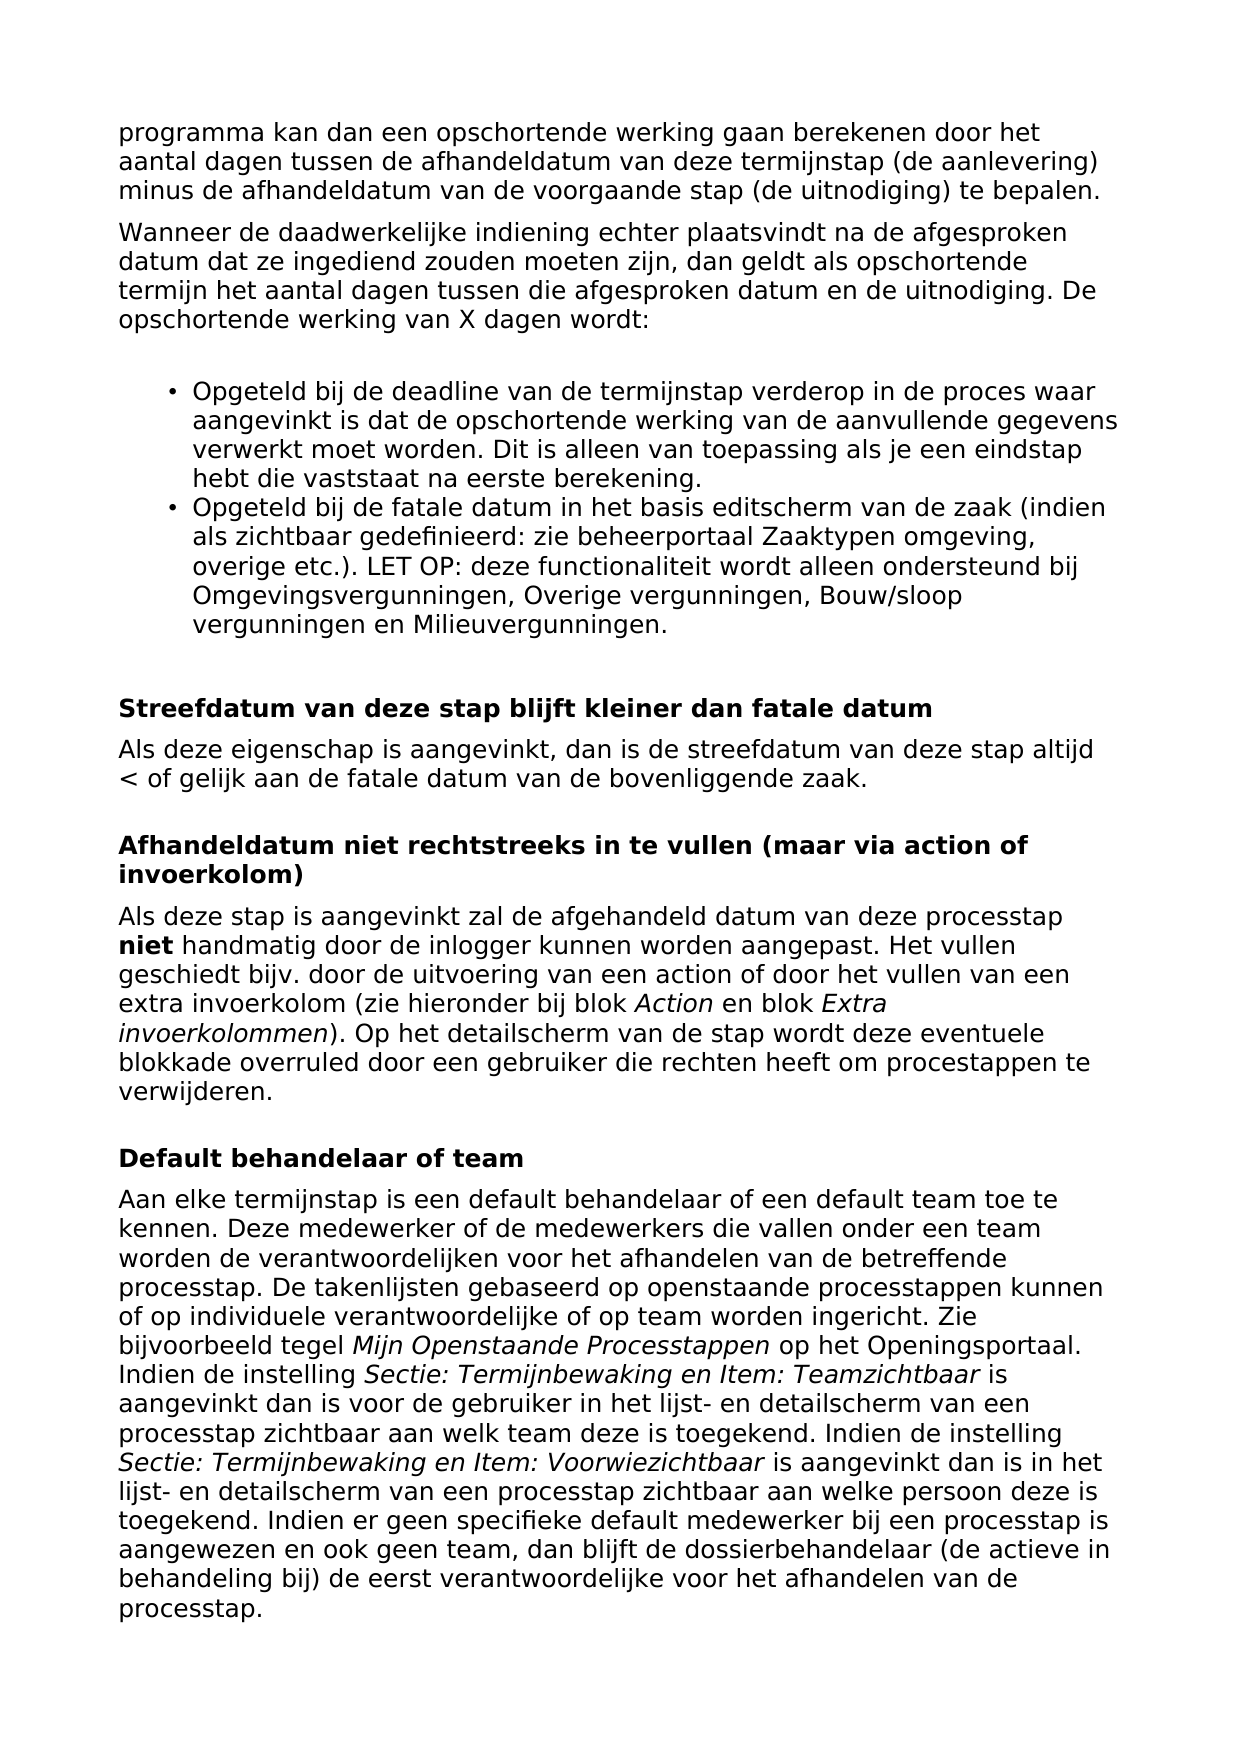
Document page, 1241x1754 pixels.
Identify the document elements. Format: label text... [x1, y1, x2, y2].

text Als deze stap is aangevinkt zal de afgehandeld datum van deze processtap niet handmatig door de inlogger kunnen worden aangepast. Het vullen geschiedt bijv. door de uitvoering van een action of door het vullen van een extra invoerkolom (zie hieronder bij blok Action en blok Extra invoerkolommen). Op het detailscherm van de stap wordt deze eventuele blokkade overruled door een gebruiker die rechten heeft om procestappen te verwijderen. [118, 902, 1122, 1106]
subtitle Afhandeldatum niet rechtstreeks in te vullen (maar via action of invoerkolom) [118, 831, 1122, 889]
text Aan elke termijnstap is een default behandelaar of een default team toe te kennen. Deze medewerker of de medewerkers die vallen onder een team worden de verantwoordelijken voor het afhandelen van de betreffende processtap. De takenlijsten gebaseerd op openstaande processtappen kunnen of op individuele verantwoordelijke of op team worden ingericht. Zie bijvoorbeeld tegel Mijn Openstaande Processtappen op het Openingsportaal. Indien de instelling Sectie: Termijnbewaking en Item: Teamzichtbaar is aangevinkt dan is voor de gebruiker in het lijst- en detailscherm van een processtap zichtbaar aan welk team deze is toegekend. Indien de instelling Sectie: Termijnbewaking en Item: Voorwiezichtbaar is aangevinkt dan is in het lijst- en detailscherm van een processtap zichtbaar aan welke persoon deze is toegekend. Indien er geen specifieke default medewerker bij een processtap is aangewezen en ook geen team, dan blijft de dossierbehandelaar (de actieve in behandeling bij) de eerst verantwoordelijke voor het afhandelen van de processtap. [118, 1185, 1122, 1623]
subtitle Streefdatum van deze stap blijft kleiner dan fatale datum [118, 694, 1122, 723]
list Opgeteld bij de deadline van de termijnstap verderop in de proces waar aangevinkt is dat de opschortende werking van de aanvullende gegevens verwerkt moet worden. Dit is alleen van toepassing als je een eindstap hebt die vaststaat na eerste berekening. [177, 377, 1122, 493]
text programma kan dan een opschortende werking gaan berekenen door het aantal dagen tussen de afhandeldatum van deze termijnstap (de aanlevering) minus de afhandeldatum van de voorgaande stap (de uitnodiging) te bepalen. [118, 118, 1122, 206]
subtitle Default behandelaar of team [118, 1144, 1122, 1173]
text Wanneer de daadwerkelijke indiening echter plaatsvindt na de afgesproken datum dat ze ingediend zouden moeten zijn, dan geldt als opschortende termijn het aantal dagen tussen die afgesproken datum en de uitnodiging. De opschortende werking van X dagen wordt: [118, 218, 1122, 335]
text Als deze eigenschap is aangevinkt, dan is de streefdatum van deze stap altijd < of gelijk aan de fatale datum van de bovenliggende zaak. [118, 735, 1122, 794]
list Opgeteld bij de fatale datum in het basis editscherm van de zaak (indien als zichtbaar gedefinieerd: zie beheerportaal Zaaktypen omgeving, overige etc.). LET OP: deze functionaliteit wordt alleen ondersteund bij Omgevingsvergunningen, Overige vergunningen, Bouw/sloop vergunningen en Milieuvergunningen. [177, 493, 1122, 639]
